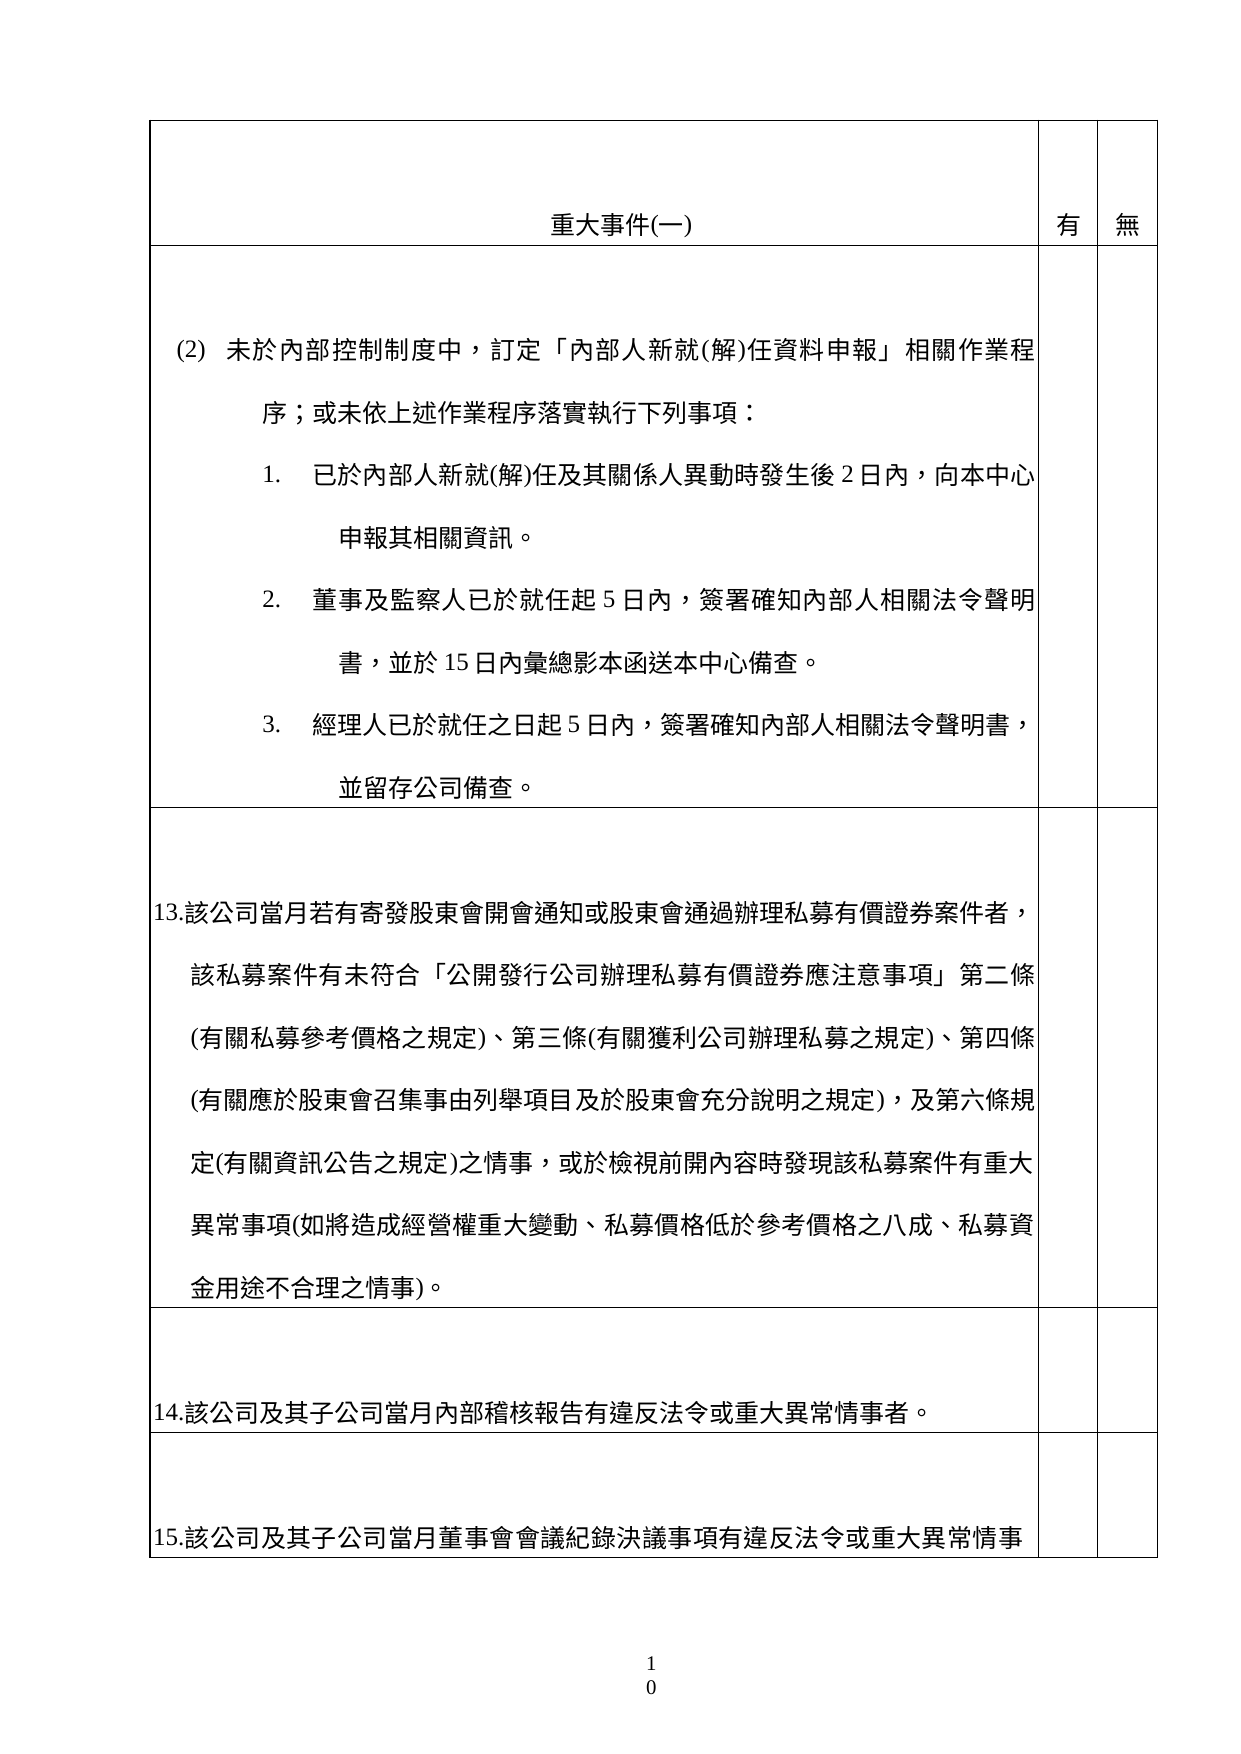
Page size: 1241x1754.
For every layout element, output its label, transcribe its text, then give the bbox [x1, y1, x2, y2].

table_cell 14.該公司及其子公司當月內部稽核報告有違反法令或重大異常情事者。 [151, 1308, 1038, 1432]
table_header 有 [1039, 121, 1097, 244]
table_header 無 [1098, 121, 1157, 244]
table_cell [1039, 808, 1097, 1307]
table_cell 13.該公司當月若有寄發股東會開會通知或股東會通過辦理私募有價證券案件者，該私募案件有未符合「公開發行公司辦理私募有價證券應注意事項」第二條(有關私募參考價格之規定)、第三條(有關獲利公司辦理私募之規定)、第四條(有關應於股東會召集事由列舉項目及於股東會充分說明之規定)，及第六條規定(有關資訊公告之規定)之情事，或於檢視前開內容時發現該私募案件有重大異常事項(如將造成經營權重大變動、私募價格低於參考價格之八成、私募資金用途不合理之情事)。 [151, 808, 1038, 1307]
table_cell [1039, 1433, 1097, 1557]
table_cell [1098, 1308, 1157, 1432]
table_cell 15.該公司及其子公司當月董事會會議紀錄決議事項有違反法令或重大異常情事 [151, 1433, 1038, 1557]
table_cell [1039, 246, 1097, 807]
table_header 重大事件(一) [151, 121, 1038, 244]
table_cell [1098, 1433, 1157, 1557]
table_cell 12.內部人股權申報或新就(解)任程序有下列情形之一者： 【每年股東常會停止過戶日後適用】董事、監察人、經理人及持股超過10%之股東有於股東名冊上存有二個以上本人帳戶(例如僑外法人同時存有投審會核准之投資帳戶及FINI帳戶)之情事。 未於內部控制制度中，訂定「內部人新就(解)任資料申報」相關作業程序；或未依上述作業程序落實執行下列事項： 已於內部人新就(解)任及其關係人異動時發生後2日內，向本中心申報其相關資訊。 董事及監察人已於就任起5日內，簽署確知內部人相關法令聲明書，並於15日內彙總影本函送本中心備查。 經理人已於就任之日起5日內，簽署確知內部人相關法令聲明書，並留存公司備查。 [151, 246, 1038, 807]
table_cell [1098, 808, 1157, 1307]
table_cell [1098, 246, 1157, 807]
table_cell [1039, 1308, 1097, 1432]
